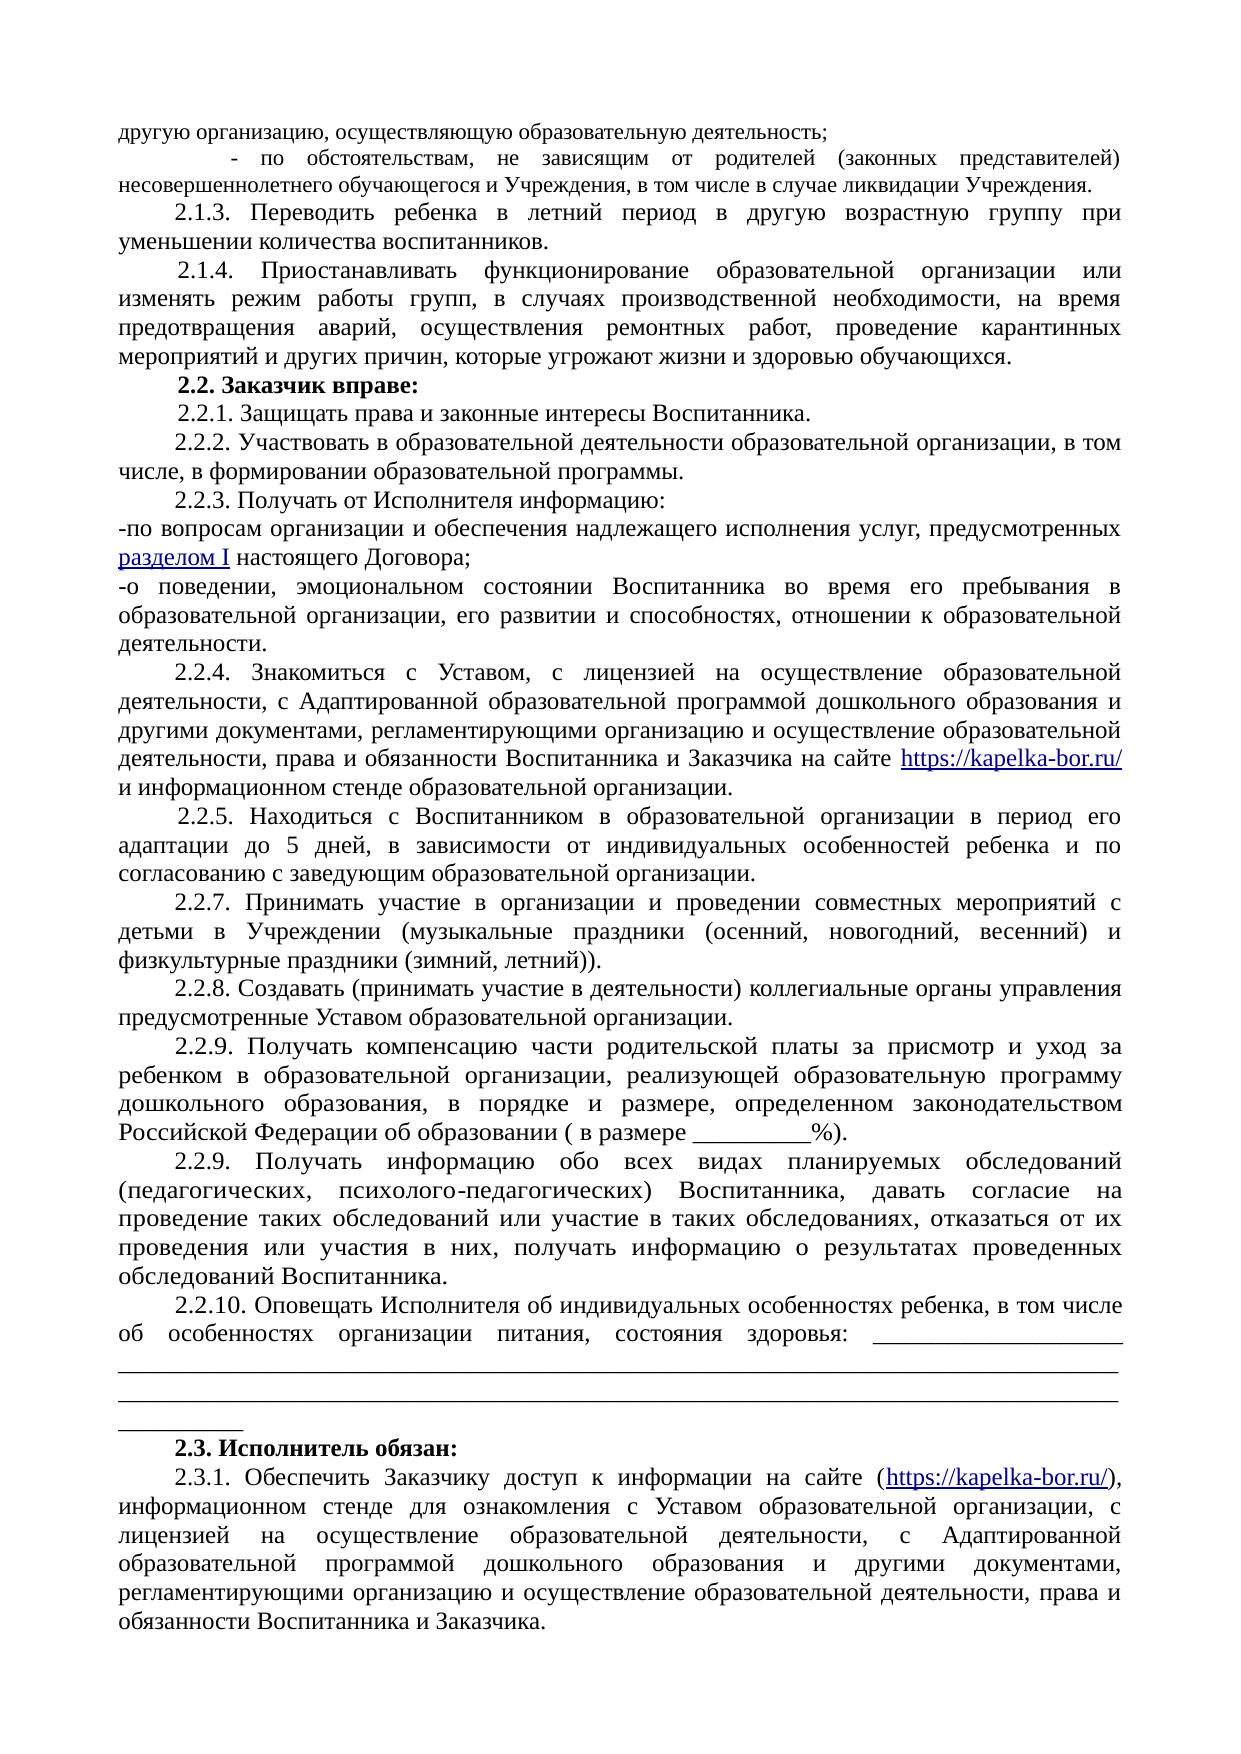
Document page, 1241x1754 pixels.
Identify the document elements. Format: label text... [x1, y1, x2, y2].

text -о поведении, эмоциональном состоянии Воспитанника во время его пребывания в образовательной организации, его развитии и способностях, отношении к образовательной деятельности. [118, 571, 1122, 657]
text 2.2.9. Получать информацию обо всех видах планируемых обследований (педагогических, психолого-педагогических) Воспитанника, давать согласие на проведение таких обследований или участие в таких обследованиях, отказаться от их проведения или участия в них, получать информацию о результатах проведенных обследований Воспитанника. [118, 1146, 1122, 1290]
text 2.2.4. Знакомиться с Уставом, с лицензией на осуществление образовательной деятельности, с Адаптированной образовательной программой дошкольного образования и другими документами, регламентирующими организацию и осуществление образовательной деятельности, права и обязанности Воспитанника и Заказчика на сайте https://kapelka-bor.ru/ и информационном стенде образовательной организации. [118, 657, 1122, 801]
text - по обстоятельствам, не зависящим от родителей (законных представителей) несовершеннолетнего обучающегося и Учреждения, в том числе в случае ликвидации Учреждения. [118, 144, 1122, 197]
text другую организацию, осуществляющую образовательную деятельность; [118, 118, 1122, 144]
text 2.2. Заказчик вправе: [118, 370, 1122, 398]
text 2.3.1. Обеспечить Заказчику доступ к информации на сайте (https://kapelka-bor.ru/), информационном стенде для ознакомления с Уставом образовательной организации, с лицензией на осуществление образовательной деятельности, с Адаптированной образовательной программой дошкольного образования и другими документами, регламентирующими организацию и осуществление образовательной деятельности, права и обязанности Воспитанника и Заказчика. [118, 1462, 1122, 1635]
text 2.3. Исполнитель обязан: [118, 1433, 1122, 1462]
text 2.2.5. Находиться с Воспитанником в образовательной организации в период его адаптации до 5 дней, в зависимости от индивидуальных особенностей ребенка и по согласованию с заведующим образовательной организации. [118, 801, 1122, 887]
text 2.2.1. Защищать права и законные интересы Воспитанника. [118, 398, 1122, 427]
text 2.1.3. Переводить ребенка в летний период в другую возрастную группу при уменьшении количества воспитанников. [118, 197, 1122, 255]
text 2.2.9. Получать компенсацию части родительской платы за присмотр и уход за ребенком в образовательной организации, реализующей образовательную программу дошкольного образования, в порядке и размере, определенном законодательством Российской Федерации об образовании ( в размере _________%). [118, 1031, 1124, 1146]
text 2.2.7. Принимать участие в организации и проведении совместных мероприятий с детьми в Учреждении (музыкальные праздники (осенний, новогодний, весенний) и физкультурные праздники (зимний, летний)). [118, 887, 1122, 973]
text 2.1.4. Приостанавливать функционирование образовательной организации или изменять режим работы групп, в случаях производственной необходимости, на время предотвращения аварий, осуществления ремонтных работ, проведение карантинных мероприятий и других причин, которые угрожают жизни и здоровью обучающихся. [118, 255, 1122, 370]
text -по вопросам организации и обеспечения надлежащего исполнения услуг, предусмотренных разделом I настоящего Договора; [118, 513, 1122, 571]
text 2.2.2. Участвовать в образовательной деятельности образовательной организации, в том числе, в формировании образовательной программы. [118, 427, 1122, 485]
text 2.2.8. Создавать (принимать участие в деятельности) коллегиальные органы управления предусмотренные Уставом образовательной организации. [118, 973, 1122, 1031]
text 2.2.10. Оповещать Исполнителя об индивидуальных особенностях ребенка, в том числе об особенностях организации питания, состояния здоровья: ____________________ __________________________________________________________________________________________________________________________________________________________________________ [118, 1290, 1124, 1433]
text 2.2.3. Получать от Исполнителя информацию: [118, 485, 1122, 513]
